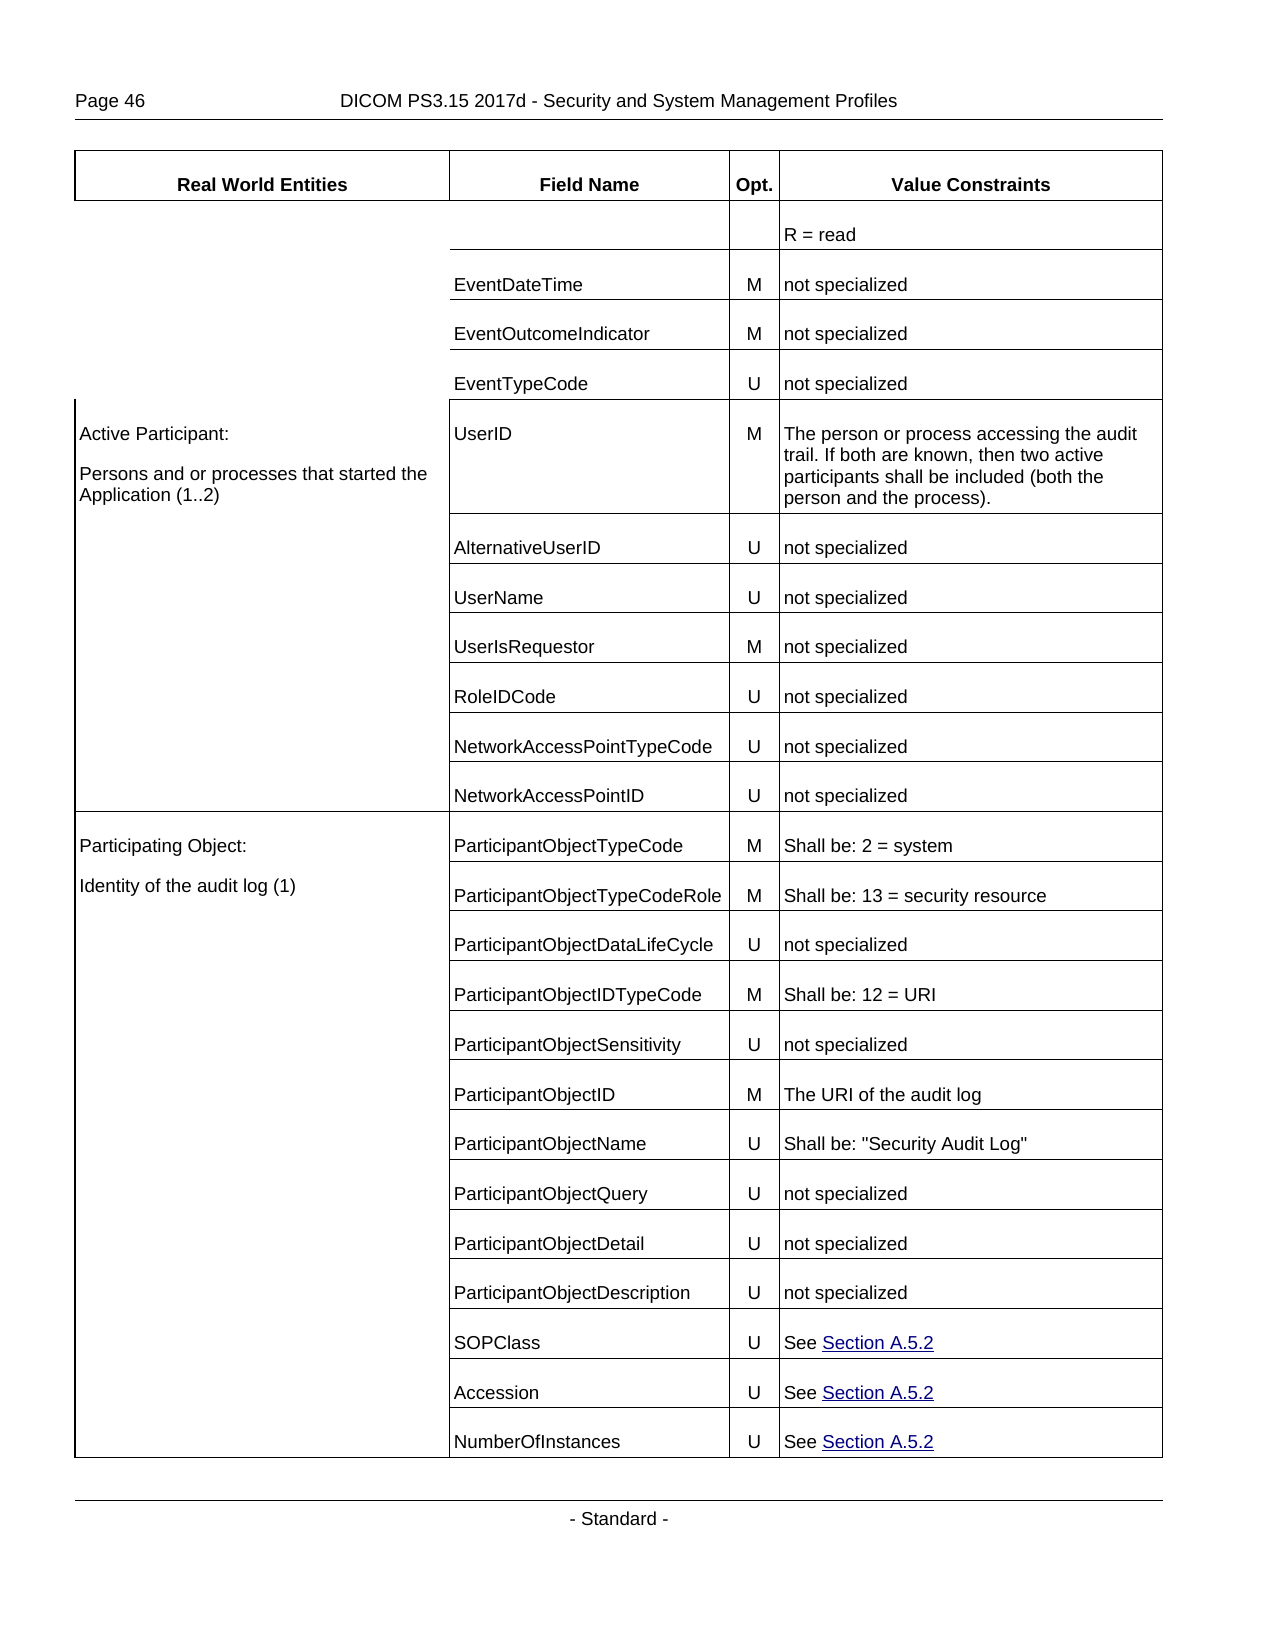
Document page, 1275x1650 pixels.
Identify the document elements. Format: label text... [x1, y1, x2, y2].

table_cell UserIsRequestor [450, 613, 729, 662]
table_cell M [730, 300, 779, 349]
table_cell not specialized [780, 564, 1162, 612]
table_cell U [730, 514, 779, 562]
table_cell UserID [450, 400, 729, 513]
table_cell not specialized [780, 713, 1162, 761]
table_cell U [730, 663, 779, 712]
table_cell not specialized [780, 250, 1162, 299]
table_cell U [730, 1408, 779, 1457]
table_header Real World Entities [76, 151, 449, 200]
table_cell U [730, 1110, 779, 1159]
table_cell ParticipantObjectID [450, 1060, 729, 1109]
table_cell Participating Object: Identity of the audit log (1) [76, 812, 449, 1457]
table_cell U [730, 911, 779, 960]
table_cell R = read [780, 201, 1162, 249]
table_cell The URI of the audit log [780, 1060, 1162, 1109]
table_cell EventTypeCode [450, 350, 729, 398]
table_cell not specialized [780, 663, 1162, 712]
table_cell Accession [450, 1359, 729, 1407]
table_cell ParticipantObjectQuery [450, 1160, 729, 1208]
table_cell M [730, 862, 779, 910]
table_cell not specialized [780, 1011, 1162, 1059]
table_cell U [730, 1210, 779, 1258]
table_cell ParticipantObjectTypeCode [450, 812, 729, 861]
table_cell Shall be: 2 = system [780, 812, 1162, 861]
table_cell ParticipantObjectDataLifeCycle [450, 911, 729, 960]
table_cell U [730, 1011, 779, 1059]
table_cell M [730, 400, 779, 513]
table_cell EventDateTime [450, 250, 729, 299]
table_cell ParticipantObjectDescription [450, 1259, 729, 1308]
table_cell M [730, 1060, 779, 1109]
table_header Value Constraints [780, 151, 1162, 200]
table_cell not specialized [780, 1160, 1162, 1208]
table_cell U [730, 713, 779, 761]
table_cell not specialized [780, 911, 1162, 960]
table_cell M [730, 961, 779, 1010]
table_cell See Section A.5.2 [780, 1408, 1162, 1457]
table_cell not specialized [780, 1259, 1162, 1308]
table_cell ParticipantObjectTypeCodeRole [450, 862, 729, 910]
table_cell EventOutcomeIndicator [450, 300, 729, 349]
table_cell NetworkAccessPointID [450, 762, 729, 811]
table_cell Shall be: 13 = security resource [780, 862, 1162, 910]
table_cell RoleIDCode [450, 663, 729, 712]
table_cell ParticipantObjectSensitivity [450, 1011, 729, 1059]
table_cell See Section A.5.2 [780, 1359, 1162, 1407]
table_cell not specialized [780, 1210, 1162, 1258]
table_cell U [730, 762, 779, 811]
table_cell Shall be: "Security Audit Log" [780, 1110, 1162, 1159]
table_cell [730, 201, 779, 249]
table_cell not specialized [780, 514, 1162, 562]
table_cell not specialized [780, 613, 1162, 662]
table_cell U [730, 1309, 779, 1357]
table_header Opt. [730, 151, 779, 200]
table_cell See Section A.5.2 [780, 1309, 1162, 1357]
table_cell Shall be: 12 = URI [780, 961, 1162, 1010]
table_cell The person or process accessing the audit trail. If both are known, then two active participants shall be included (both the person and the process). [780, 400, 1162, 513]
table_cell U [730, 564, 779, 612]
table_cell ParticipantObjectDetail [450, 1210, 729, 1258]
table_cell U [730, 1259, 779, 1308]
table_cell U [730, 350, 779, 398]
table_header Field Name [450, 151, 729, 200]
table_cell NumberOfInstances [450, 1408, 729, 1457]
table_cell SOPClass [450, 1309, 729, 1357]
table_cell ParticipantObjectName [450, 1110, 729, 1159]
table_cell U [730, 1359, 779, 1407]
table_cell UserName [450, 564, 729, 612]
table_cell [450, 201, 729, 249]
table_cell NetworkAccessPointTypeCode [450, 713, 729, 761]
table_cell Active Participant: Persons and or processes that started the Application (1..2) [76, 399, 449, 811]
table_cell M [730, 812, 779, 861]
table_cell M [730, 250, 779, 299]
table_cell not specialized [780, 762, 1162, 811]
table_cell M [730, 613, 779, 662]
table_cell not specialized [780, 300, 1162, 349]
table_cell ParticipantObjectIDTypeCode [450, 961, 729, 1010]
table_cell AlternativeUserID [450, 514, 729, 562]
table_cell not specialized [780, 350, 1162, 398]
table_cell U [730, 1160, 779, 1208]
